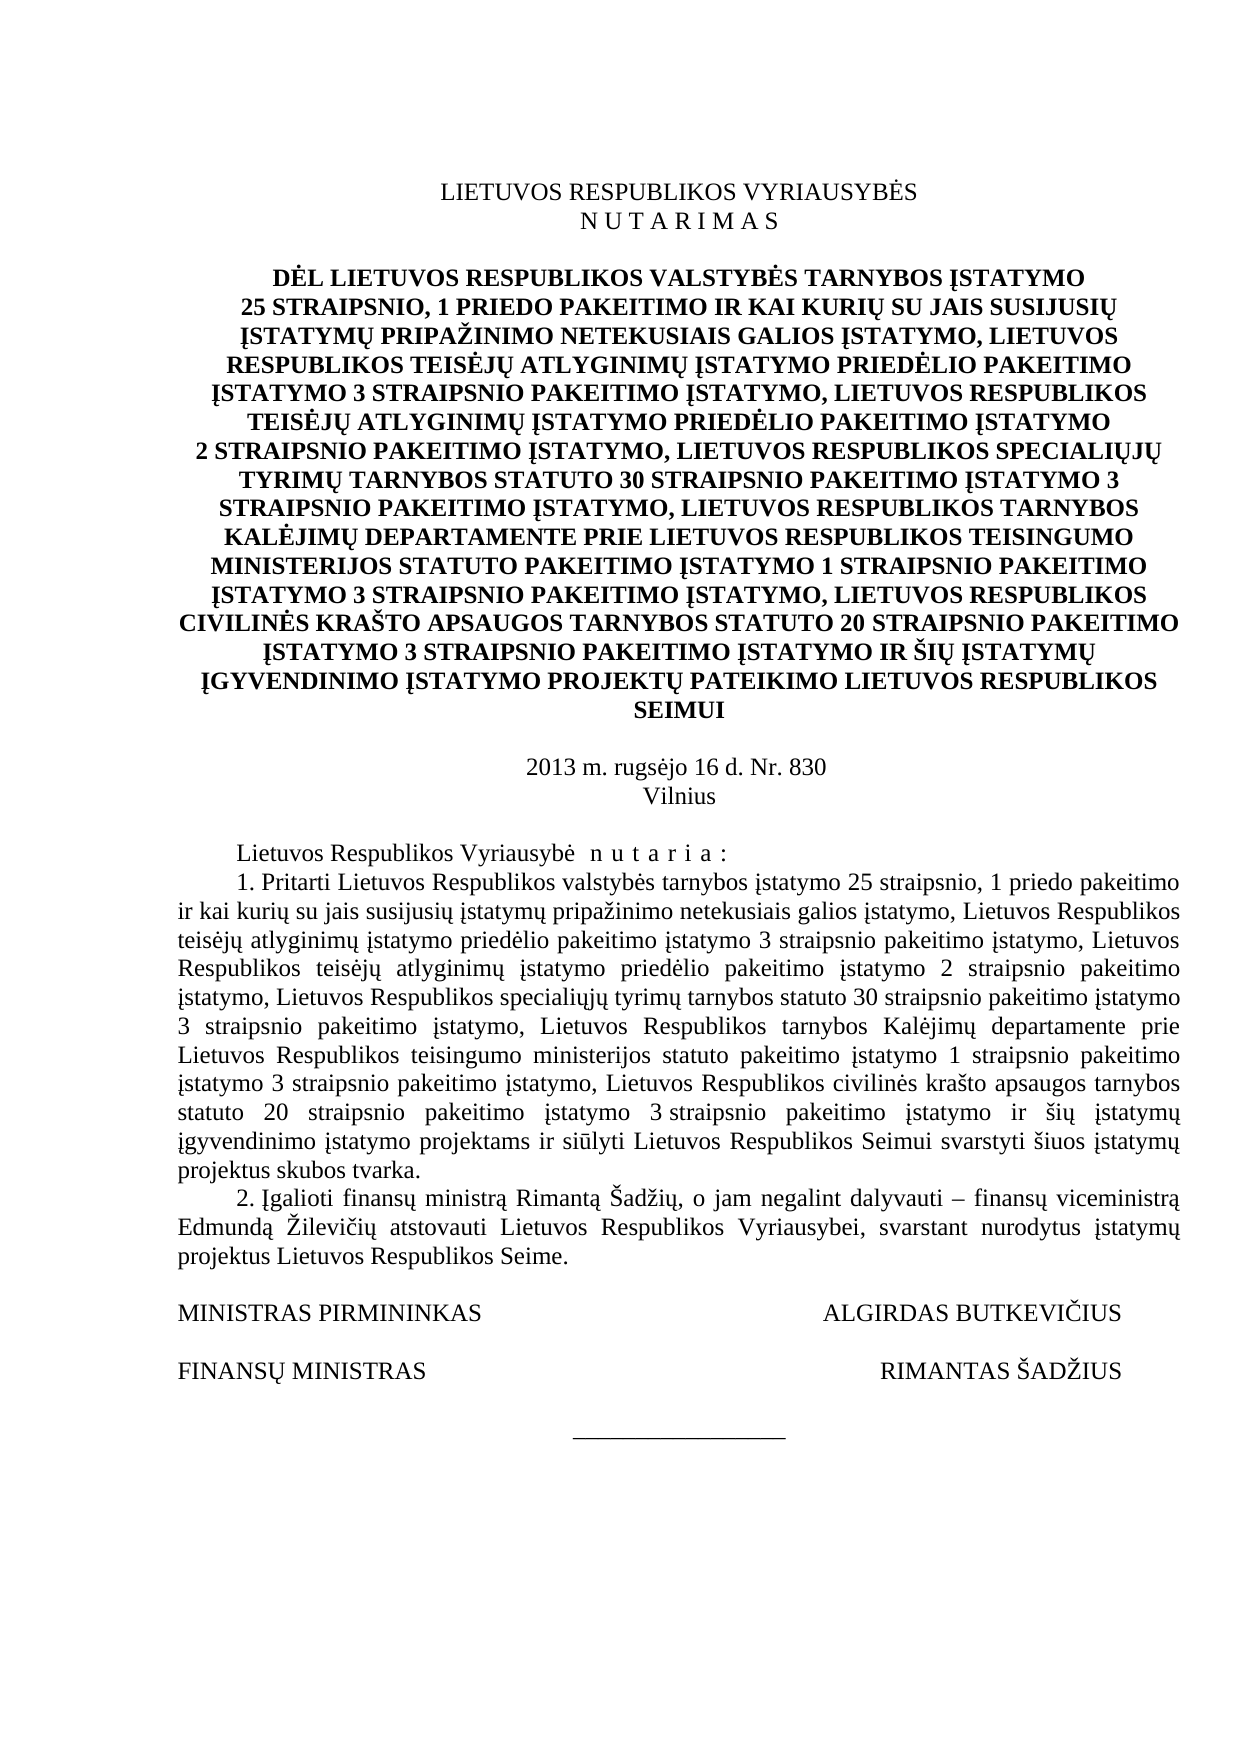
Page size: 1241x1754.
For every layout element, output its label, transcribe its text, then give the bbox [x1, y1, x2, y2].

text _________________ [177, 1413, 1181, 1442]
text Lietuvos Respublikos Vyriausybė nutaria: [177, 838, 1181, 867]
text 2013 m. rugsėjo 16 d. Nr. 830 [177, 752, 1181, 781]
text Vilnius [177, 781, 1181, 810]
text Dėl LIETUVOS RESPUBLIKOS VALSTYBĖS TARNYBOS ĮSTATYMO 25 STRAIPSNIO, 1 PRIEDO PAKEITIMO IR KAI KURIŲ SU JAIS SUSIJUSIŲ ĮSTATYMŲ PRIPAŽINIMO NETEKUSIAIS GALIOS ĮSTATYMO, LIETUVOS RESPUBLIKOS TEISĖJŲ ATLYGINIMŲ ĮSTATYMO PRIEDĖLIO PAKEITIMO ĮSTATYMO 3 STRAIPSNIO PAKEITIMO ĮSTATYMO, LIETUVOS RESPUBLIKOS TEISĖJŲ ATLYGINIMŲ ĮSTATYMO PRIEDĖLIO PAKEITIMO ĮSTATYMO 2 STRAIPSNIO PAKEITIMO ĮSTATYMO, LIETUVOS RESPUBLIKOS SPECIALIŲJŲ TYRIMŲ TARNYBOS STATUTO 30 STRAIPSNIO PAKEITIMO ĮSTATYMO 3 STRAIPSNIO PAKEITIMO ĮSTATYMO, LIETUVOS RESPUBLIKOS TARNYBOS KALĖJIMŲ DEPARTAMENTE PRIE LIETUVOS RESPUBLIKOS TEISINGUMO MINISTERIJOS STATUTO PAKEITIMO ĮSTATYMO 1 STRAIPSNIO PAKEITIMO ĮSTATYMO 3 STRAIPSNIO PAKEITIMO ĮSTATYMO, LIETUVOS RESPUBLIKOS CIVILINĖS KRAŠTO APSAUGOS TARNYBOS STATUTO 20 STRAIPSNIO PAKEITIMO ĮSTATYMO 3 STRAIPSNIO PAKEITIMO ĮSTATYMO IR ŠIŲ ĮSTATYMŲ ĮGYVENDINIMO ĮSTATYMO PROJEKTŲ PATEIKIMO LIETUVOS RESPUBLIKOS SEIMUI [177, 263, 1181, 723]
text n u t a r i m a s [177, 206, 1181, 235]
text 2. Įgalioti finansų ministrą Rimantą Šadžių, o jam negalint dalyvauti – finansų viceministrą Edmundą Žilevičių atstovauti Lietuvos Respublikos Vyriausybei, svarstant nurodytus įstatymų projektus Lietuvos Respublikos Seime. [177, 1183, 1181, 1270]
text 1. Pritarti Lietuvos Respublikos valstybės tarnybos įstatymo 25 straipsnio, 1 priedo pakeitimo ir kai kurių su jais susijusių įstatymų pripažinimo netekusiais galios įstatymo, Lietuvos Respublikos teisėjų atlyginimų įstatymo priedėlio pakeitimo įstatymo 3 straipsnio pakeitimo įstatymo, Lietuvos Respublikos teisėjų atlyginimų įstatymo priedėlio pakeitimo įstatymo 2 straipsnio pakeitimo įstatymo, Lietuvos Respublikos specialiųjų tyrimų tarnybos statuto 30 straipsnio pakeitimo įstatymo 3 straipsnio pakeitimo įstatymo, Lietuvos Respublikos tarnybos Kalėjimų departamente prie Lietuvos Respublikos teisingumo ministerijos statuto pakeitimo įstatymo 1 straipsnio pakeitimo įstatymo 3 straipsnio pakeitimo įstatymo, Lietuvos Respublikos civilinės krašto apsaugos tarnybos statuto 20 straipsnio pakeitimo įstatymo 3 straipsnio pakeitimo įstatymo ir šių įstatymų įgyvendinimo įstatymo projektams ir siūlyti Lietuvos Respublikos Seimui svarstyti šiuos įstatymų projektus skubos tvarka. [177, 867, 1181, 1183]
text Finansų ministras Rimantas Šadžius [177, 1356, 1181, 1385]
text Ministras Pirmininkas Algirdas Butkevičius [177, 1298, 1181, 1327]
text Lietuvos Respublikos Vyriausybės [177, 177, 1181, 206]
